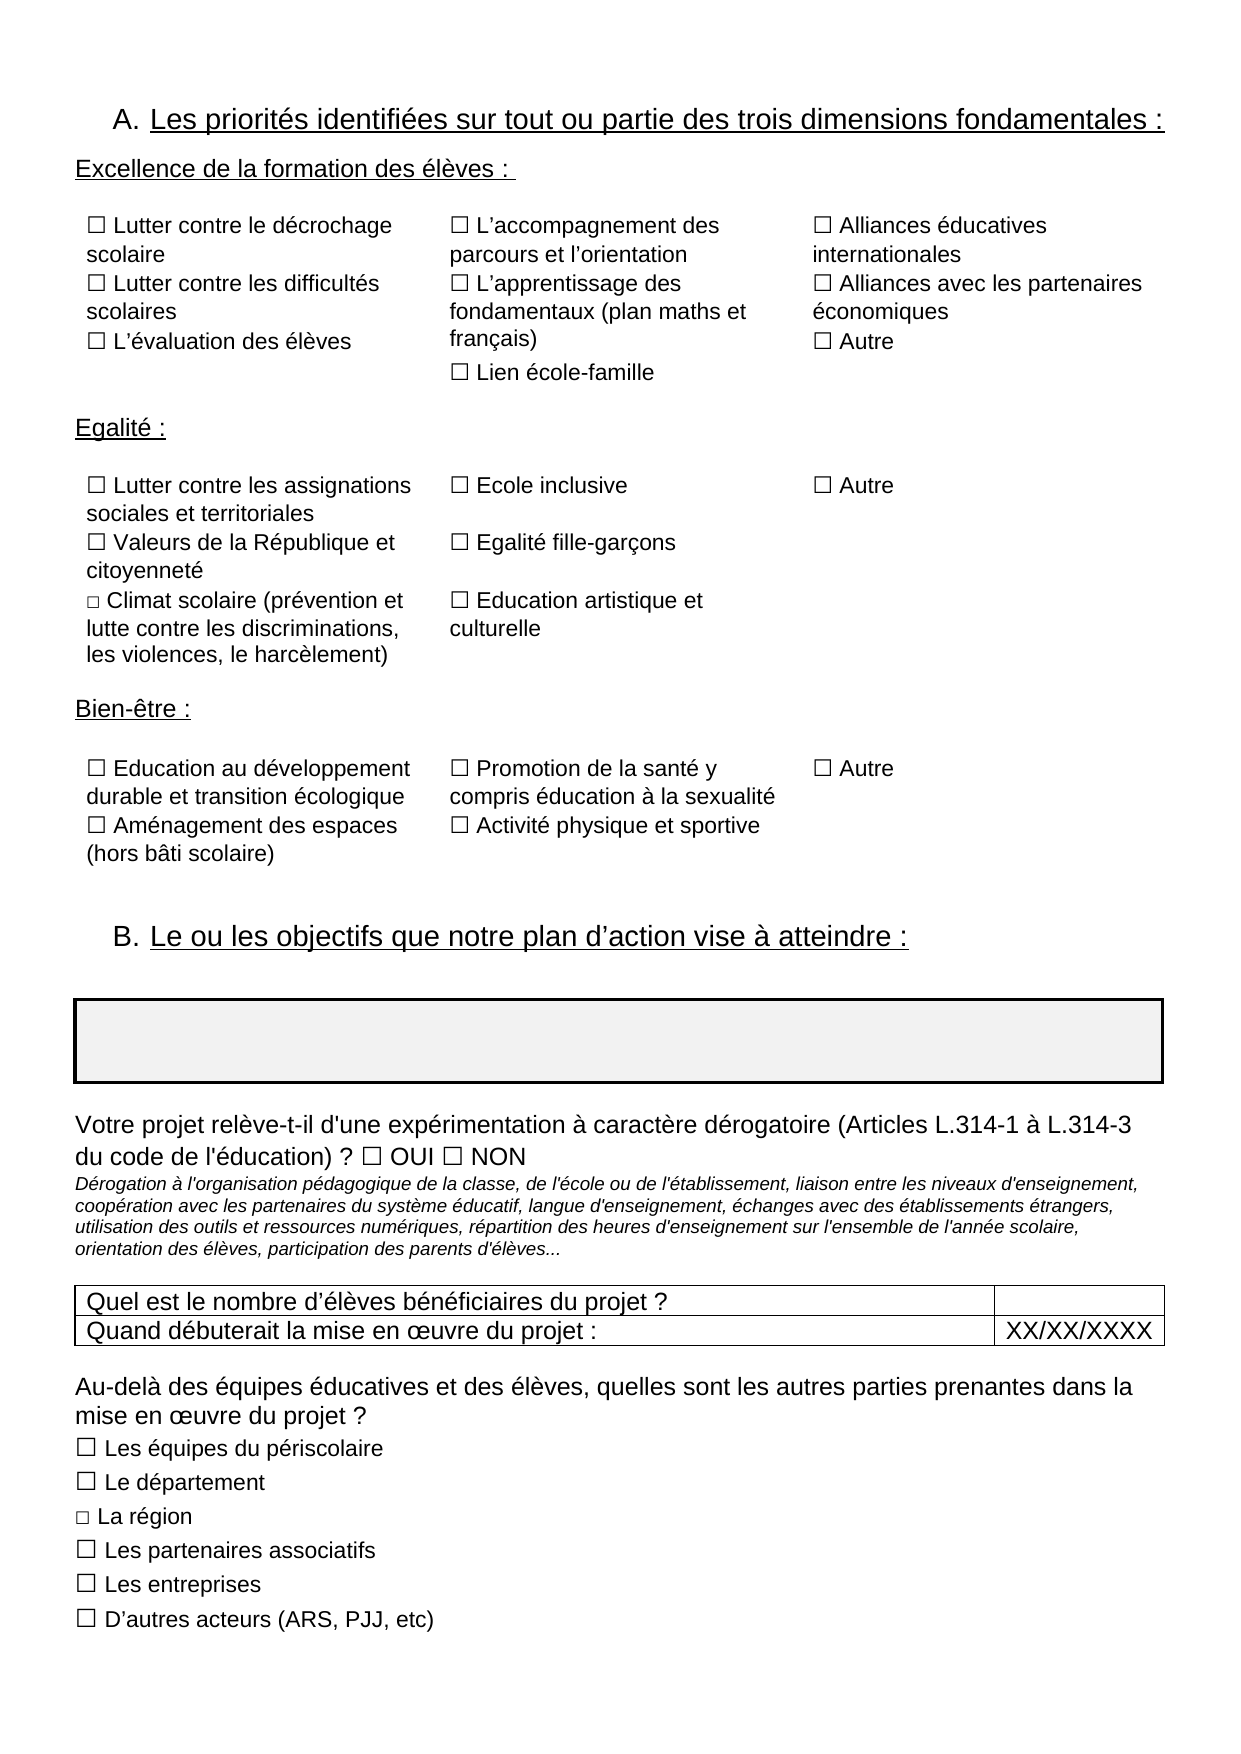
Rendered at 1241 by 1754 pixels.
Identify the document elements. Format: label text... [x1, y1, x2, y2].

text Bien-être : [75, 694, 1165, 723]
table_cell ☐ Aménagement des espaces (hors bâti scolaire) [75, 809, 438, 867]
table_cell ☐ Lutter contre les difficultés scolaires ☐ L’évaluation des élèves [75, 267, 438, 356]
table_header ☐ Alliances éducatives internationales [801, 209, 1164, 267]
table_header ☐ Education au développement durable et transition écologique [75, 752, 438, 809]
table_cell ☐ Egalité fille-garçons [438, 526, 801, 584]
table_cell [801, 809, 1164, 867]
table_header ☐ Lutter contre le décrochage scolaire [75, 209, 438, 267]
table_cell ☐ L’apprentissage des fondamentaux (plan maths et français) [438, 267, 801, 356]
text ☐ La région [75, 1498, 1165, 1532]
text Dérogation à l'organisation pédagogique de la classe, de l'école ou de l'établissement, liaison entre les niveaux d'enseignement, coopération avec les partenaires du système éducatif, langue d'enseignement, échanges avec des établissements étrangers, utilisation des outils et ressources numériques, répartition des heures d'enseignement sur l'ensemble de l'année scolaire, orientation des élèves, participation des parents d'élèves... [75, 1173, 1165, 1259]
list Les priorités identifiées sur tout ou partie des trois dimensions fondamentales : [112, 102, 1165, 135]
table_header [995, 1286, 1164, 1315]
table_cell Quand débuterait la mise en œuvre du projet : [76, 1316, 994, 1345]
table_header ☐ Lutter contre les assignations sociales et territoriales [75, 469, 438, 526]
table_cell ☐ Valeurs de la République et citoyenneté [75, 526, 438, 584]
table_cell [801, 526, 1164, 584]
text Au-delà des équipes éducatives et des élèves, quelles sont les autres parties prenantes dans la mise en œuvre du projet ? [75, 1372, 1165, 1430]
table_header ☐ L’accompagnement des parcours et l’orientation [438, 209, 801, 267]
text Votre projet relève-t-il d'une expérimentation à caractère dérogatoire (Articles L.314-1 à L.314-3 du code de l'éducation) ? ☐ OUI ☐ NON [75, 1110, 1165, 1173]
table_cell [75, 356, 438, 387]
table_cell [801, 584, 1164, 694]
text ☐ D’autres acteurs (ARS, PJJ, etc) [75, 1600, 1165, 1634]
text ☐ Les entreprises [75, 1566, 1165, 1600]
text Excellence de la formation des élèves : [75, 154, 1165, 183]
text Egalité : [75, 413, 1165, 442]
table_header [77, 1001, 1161, 1081]
text ☐ Les équipes du périscolaire [75, 1430, 1165, 1464]
table_header ☐ Autre [801, 752, 1164, 809]
table_cell XX/XX/XXXX [995, 1316, 1164, 1345]
table_header ☐ Autre [801, 469, 1164, 526]
table_header Quel est le nombre d’élèves bénéficiaires du projet ? [76, 1286, 994, 1315]
table_cell ☐ Lien école-famille [438, 356, 801, 387]
table_cell ☐ Alliances avec les partenaires économiques ☐ Autre [801, 267, 1164, 356]
table_cell ☐ Education artistique et culturelle [438, 584, 801, 694]
text ☐ Le département [75, 1464, 1165, 1498]
table_cell ☐ Activité physique et sportive [438, 809, 801, 867]
table_cell [801, 356, 1164, 387]
text ☐ Les partenaires associatifs [75, 1532, 1165, 1566]
table_header ☐ Promotion de la santé y compris éducation à la sexualité [438, 752, 801, 809]
table_cell ☐ Climat scolaire (prévention et lutte contre les discriminations, les violences, le harcèlement) [75, 584, 438, 694]
table_header ☐ Ecole inclusive [438, 469, 801, 526]
list Le ou les objectifs que notre plan d’action vise à atteindre : [112, 919, 1165, 953]
